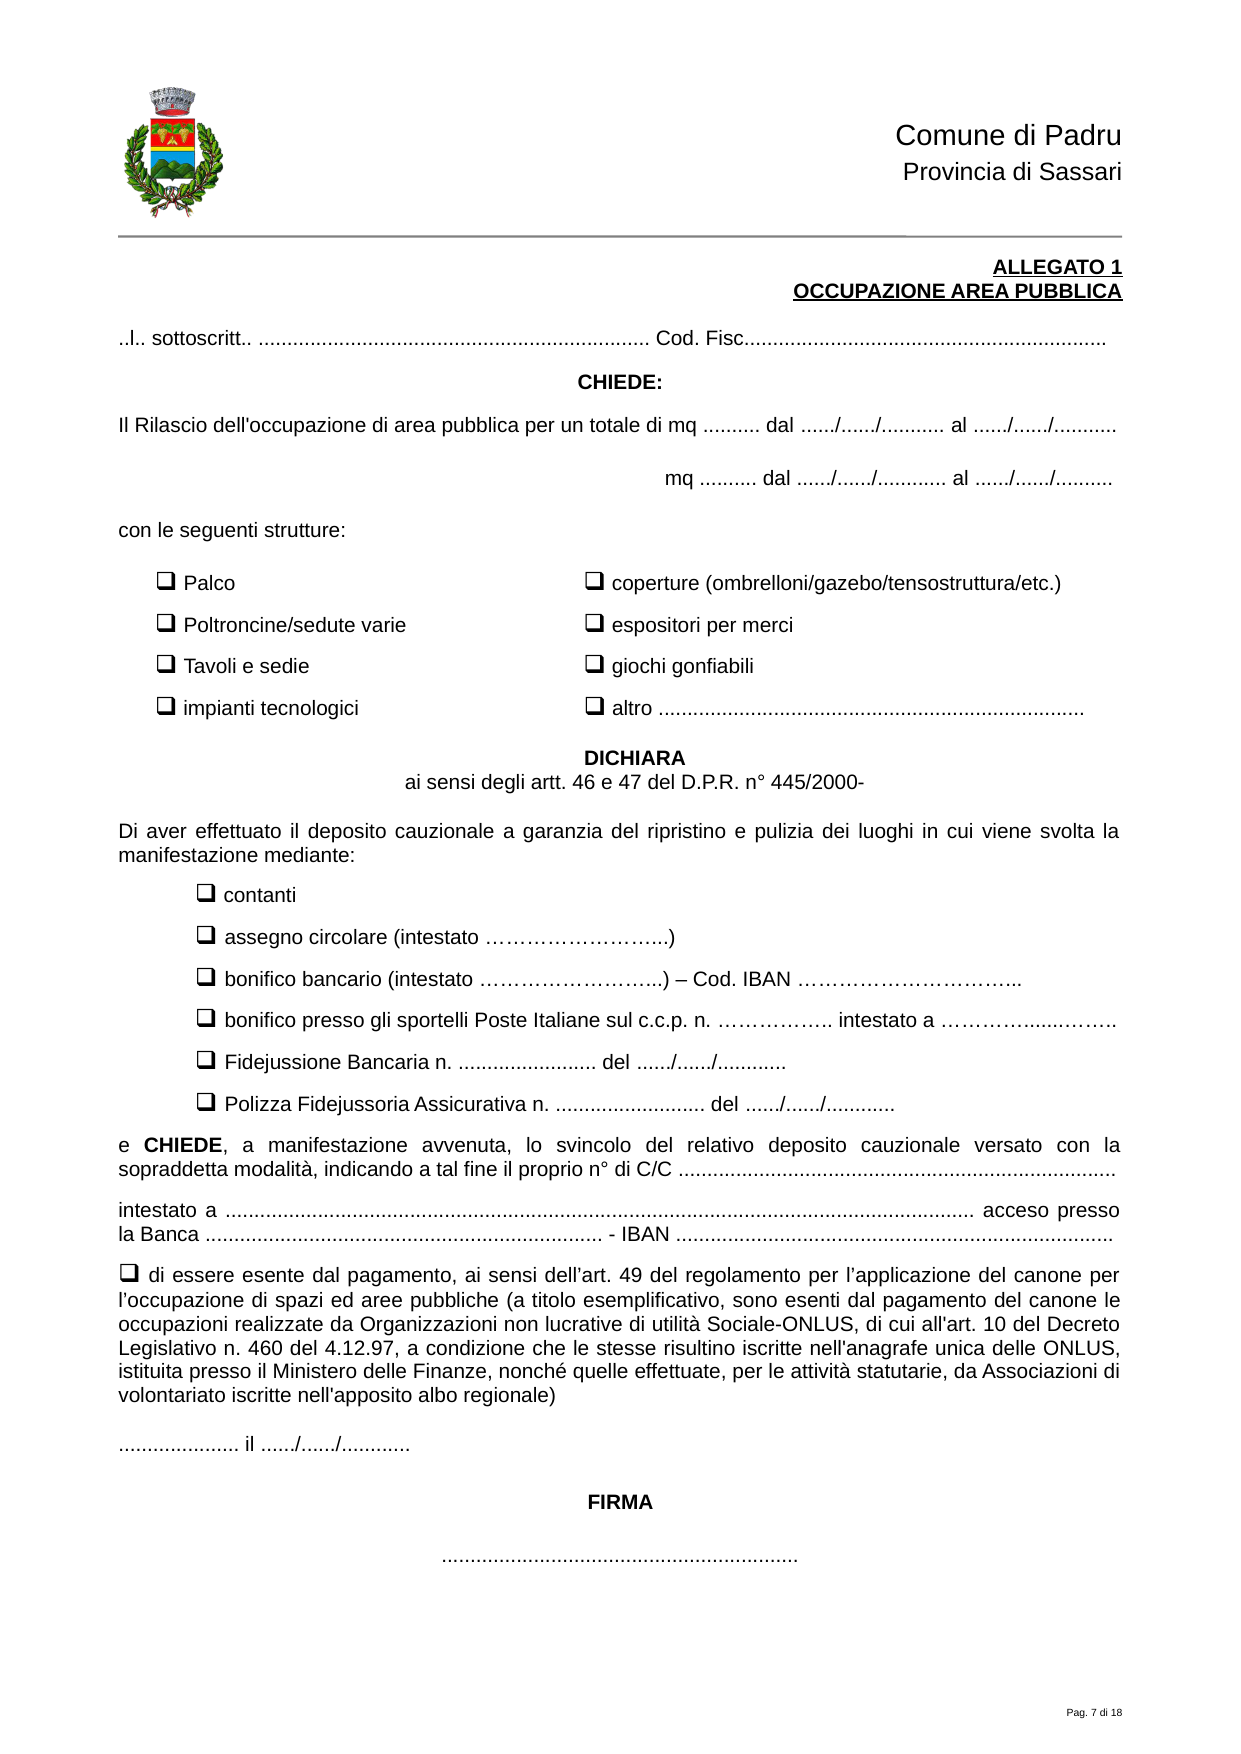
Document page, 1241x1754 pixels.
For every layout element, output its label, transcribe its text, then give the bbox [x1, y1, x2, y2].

text con le seguenti strutture: [118, 518, 1122, 542]
text  di essere esente dal pagamento, ai sensi dell’art. 49 del regolamento per l’applicazione del canone per l’occupazione di spazi ed aree pubbliche (a titolo esemplificativo, sono esenti dal pagamento del canone le occupazioni realizzate da Organizzazioni non lucrative di utilità Sociale-ONLUS, di cui all'art. 10 del Decreto Legislativo n. 460 del 4.12.97, a condizione che le stesse risultino iscritte nell'anagrafe unica delle ONLUS, istituita presso il Ministero delle Finanze, nonché quelle effettuate, per le attività statutarie, da Associazioni di volontariato iscritte nell'apposito albo regionale) [118, 1262, 1122, 1407]
text  Tavoli e sedie  giochi gonfiabili [155, 654, 1122, 679]
text CHIEDE: [118, 370, 1122, 394]
text  assegno circolare (intestato ……………………...) [195, 925, 1122, 950]
text FIRMA [118, 1489, 1122, 1513]
text  Palco  coperture (ombrelloni/gazebo/tensostruttura/etc.) [155, 571, 1122, 596]
text  impianti tecnologici  altro .......................................................................... [155, 696, 1122, 721]
text intestato a .................................................................................................................................. acceso presso la Banca ..................................................................... - IBAN ............................................................................ [118, 1198, 1122, 1246]
picture [122, 87, 224, 219]
text ..l.. sottoscritt.. .................................................................... Cod. Fisc............................................................... [118, 325, 1122, 349]
subtitle ai sensi degli artt. 46 e 47 del D.P.R. n° 445/2000- [148, 770, 1122, 794]
text  bonifico presso gli sportelli Poste Italiane sul c.c.p. n. …………….. intestato a ………….......…….. [195, 1008, 1122, 1033]
text  contanti [195, 883, 1122, 908]
text  Fidejussione Bancaria n. ........................ del ....../....../............ [195, 1050, 1122, 1075]
text mq .......... dal ....../....../............ al ....../....../.......... [118, 466, 1122, 489]
text e CHIEDE, a manifestazione avvenuta, lo svincolo del relativo deposito cauzionale versato con la sopraddetta modalità, indicando a tal fine il proprio n° di C/C ............................................................................ [118, 1133, 1122, 1181]
text ALLEGATO 1 [118, 254, 1122, 278]
text Di aver effettuato il deposito cauzionale a garanzia del ripristino e pulizia dei luoghi in cui viene svolta la manifestazione mediante: [118, 819, 1122, 867]
text  Poltroncine/sedute varie  espositori per merci [155, 612, 1122, 637]
text ..................... il ....../....../............ [118, 1432, 1122, 1456]
text Provincia di Sassari [224, 157, 1122, 185]
text  bonifico bancario (intestato ……………………...) – Cod. IBAN …………………………... [195, 967, 1122, 992]
subtitle DICHIARA [148, 746, 1122, 770]
text  Polizza Fidejussoria Assicurativa n. .......................... del ....../....../............ [195, 1092, 1122, 1117]
text Comune di Padru [224, 118, 1122, 152]
text Il Rilascio dell'occupazione di area pubblica per un totale di mq .......... dal ....../....../........... al ....../....../........... [118, 413, 1122, 437]
text .............................................................. [118, 1543, 1122, 1567]
text OCCUPAZIONE AREA PUBBLICA [118, 278, 1122, 302]
